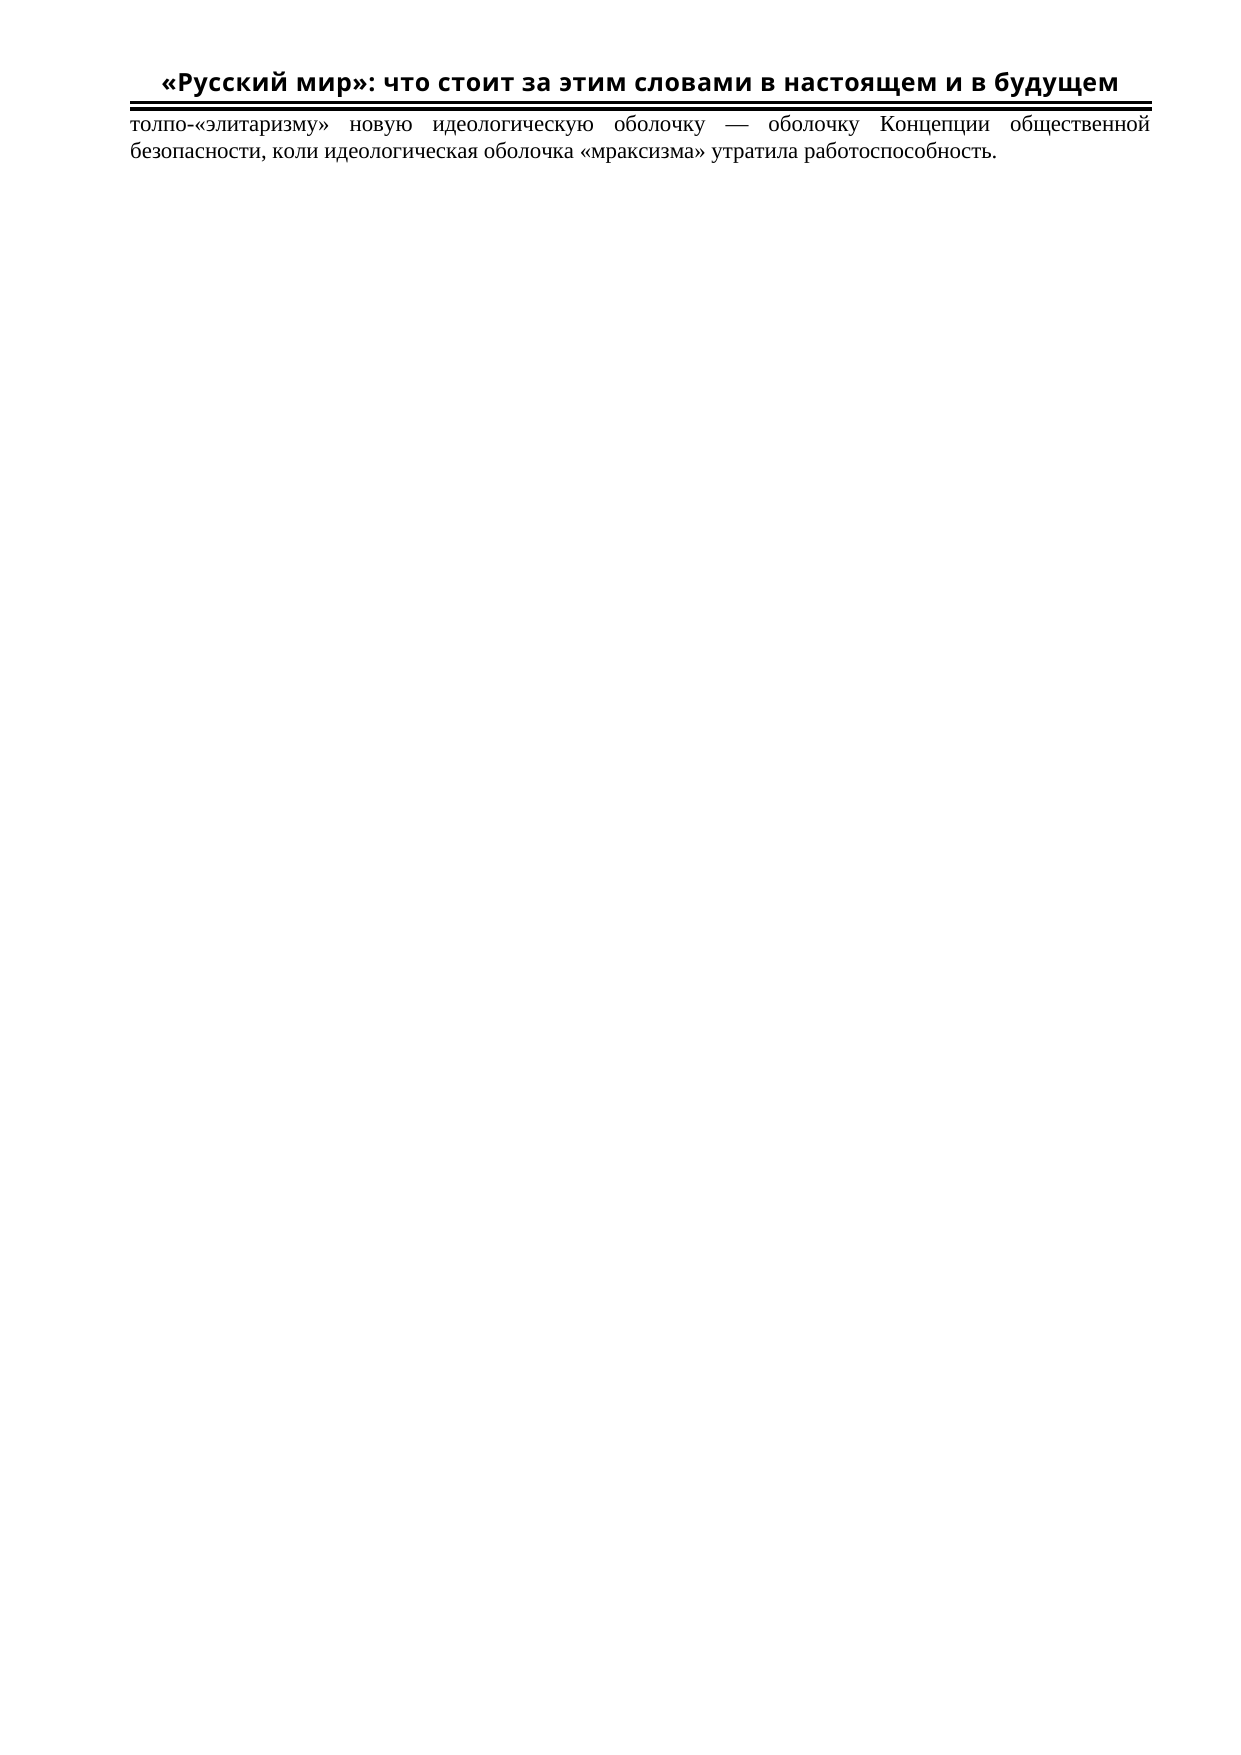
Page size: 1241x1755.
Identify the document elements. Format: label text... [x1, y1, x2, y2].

text толпо-«элитаризму» новую идеологическую оболочку — оболочку Концепции общественной безопасности, коли идеологическая оболочка «мраксизма» утратила работоспособность. [130, 111, 1152, 163]
